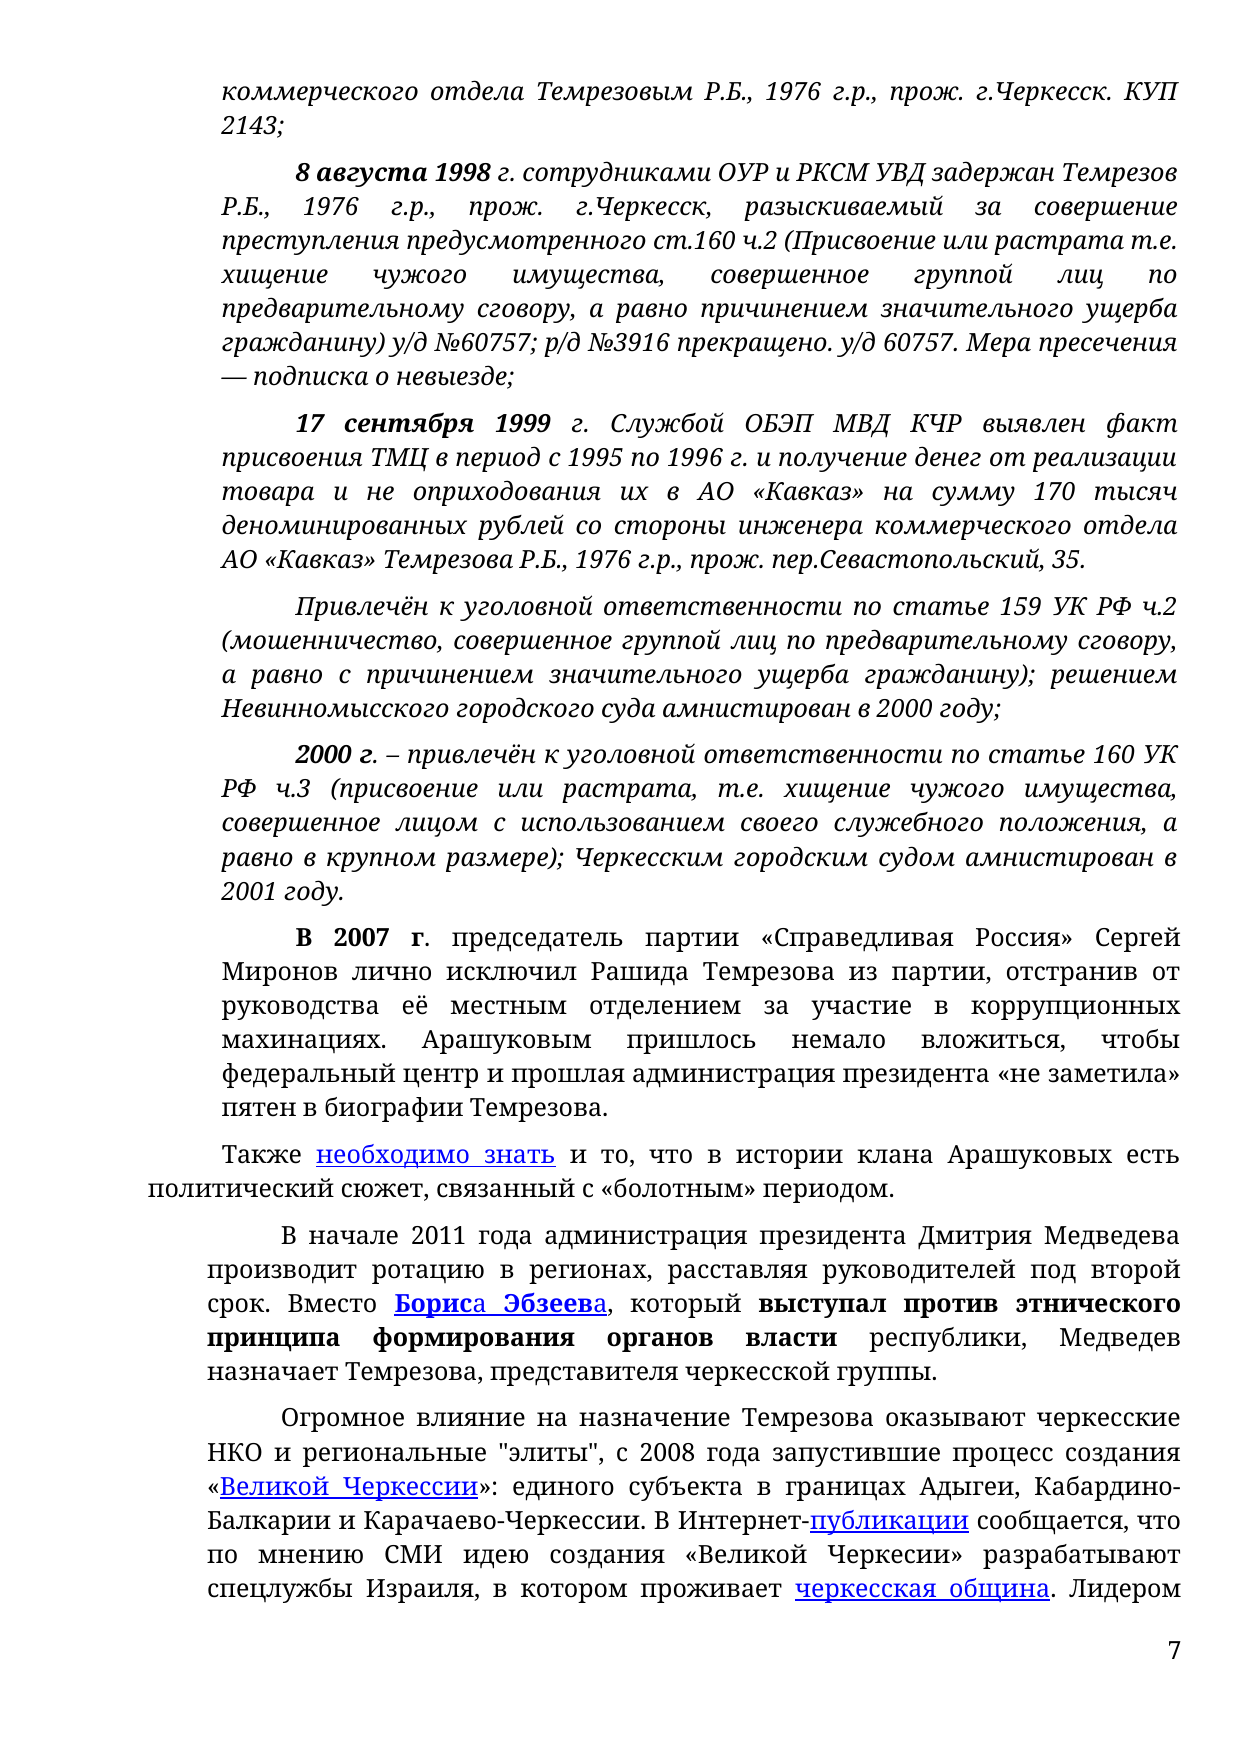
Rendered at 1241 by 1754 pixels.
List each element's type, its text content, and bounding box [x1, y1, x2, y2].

text Огромное влияние на назначение Темрезова оказывают черкесские НКО и региональные "элиты", с 2008 года запустившие процесс создания «Великой Черкессии»: единого субъекта в границах Адыгеи, Кабардино-Балкарии и Карачаево-Черкессии. В Интернет-публикации сообщается, что по мнению СМИ идею создания «Великой Черкесии» разрабатывают спецлужбы Израиля, в котором проживает черкесская община. Лидером [207, 1400, 1181, 1604]
text В 2007 г. председатель партии «Справедливая Россия» Сергей Миронов лично исключил Рашида Темрезова из партии, отстранив от руководства её местным отделением за участие в коррупционных махинациях. Арашуковым пришлось немало вложиться, чтобы федеральный центр и прошлая администрация президента «не заметила» пятен в биографии Темрезова. [221, 920, 1181, 1124]
text Также необходимо знать и то, что в истории клана Арашуковых есть политический сюжет, связанный с «болотным» периодом. [148, 1137, 1181, 1205]
text 17 сентября 1999 г. Службой ОБЭП МВД КЧР выявлен факт присвоения ТМЦ в период с 1995 по 1996 г. и получение денег от реализации товара и не оприходования их в АО «Кавказ» на сумму 170 тысяч деноминированных рублей со стороны инженера коммерческого отдела АО «Кавказ» Темрезова Р.Б., 1976 г.р., прож. пер.Севастопольский, 35. [221, 405, 1181, 576]
text 8 августа 1998 г. сотрудниками ОУР и РКСМ УВД задержан Темрезов Р.Б., 1976 г.р., прож. г.Черкесск, разыскиваемый за совершение преступления предусмотренного ст.160 ч.2 (Присвоение или растрата т.е. хищение чужого имущества, совершенное группой лиц по предварительному сговору, а равно причинением значительного ущерба гражданину) у/д №60757; р/д №3916 прекращено. у/д 60757. Мера пресечения — подписка о невыезде; [221, 154, 1181, 393]
text коммерческого отдела Темрезовым Р.Б., 1976 г.р., прож. г.Черкесск. КУП 2143; [221, 74, 1181, 142]
text 2000 г. – привлечён к уголовной ответственности по статье 160 УК РФ ч.3 (присвоение или растрата, т.е. хищение чужого имущества, совершенное лицом с использованием своего служебного положения, а равно в крупном размере); Черкесским городским судом амнистирован в 2001 году. [221, 737, 1181, 907]
text Привлечён к уголовной ответственности по статье 159 УК РФ ч.2 (мошенничество, совершенное группой лиц по предварительному сговору, а равно с причинением значительного ущерба гражданину); решением Невинномысского городского суда амнистирован в 2000 году; [221, 588, 1181, 724]
text В начале 2011 года администрация президента Дмитрия Медведева производит ротацию в регионах, расставляя руководителей под второй срок. Вместо Бориса Эбзеева, который выступал против этнического принципа формирования органов власти республики, Медведев назначает Темрезова, представителя черкесской группы. [207, 1217, 1181, 1388]
